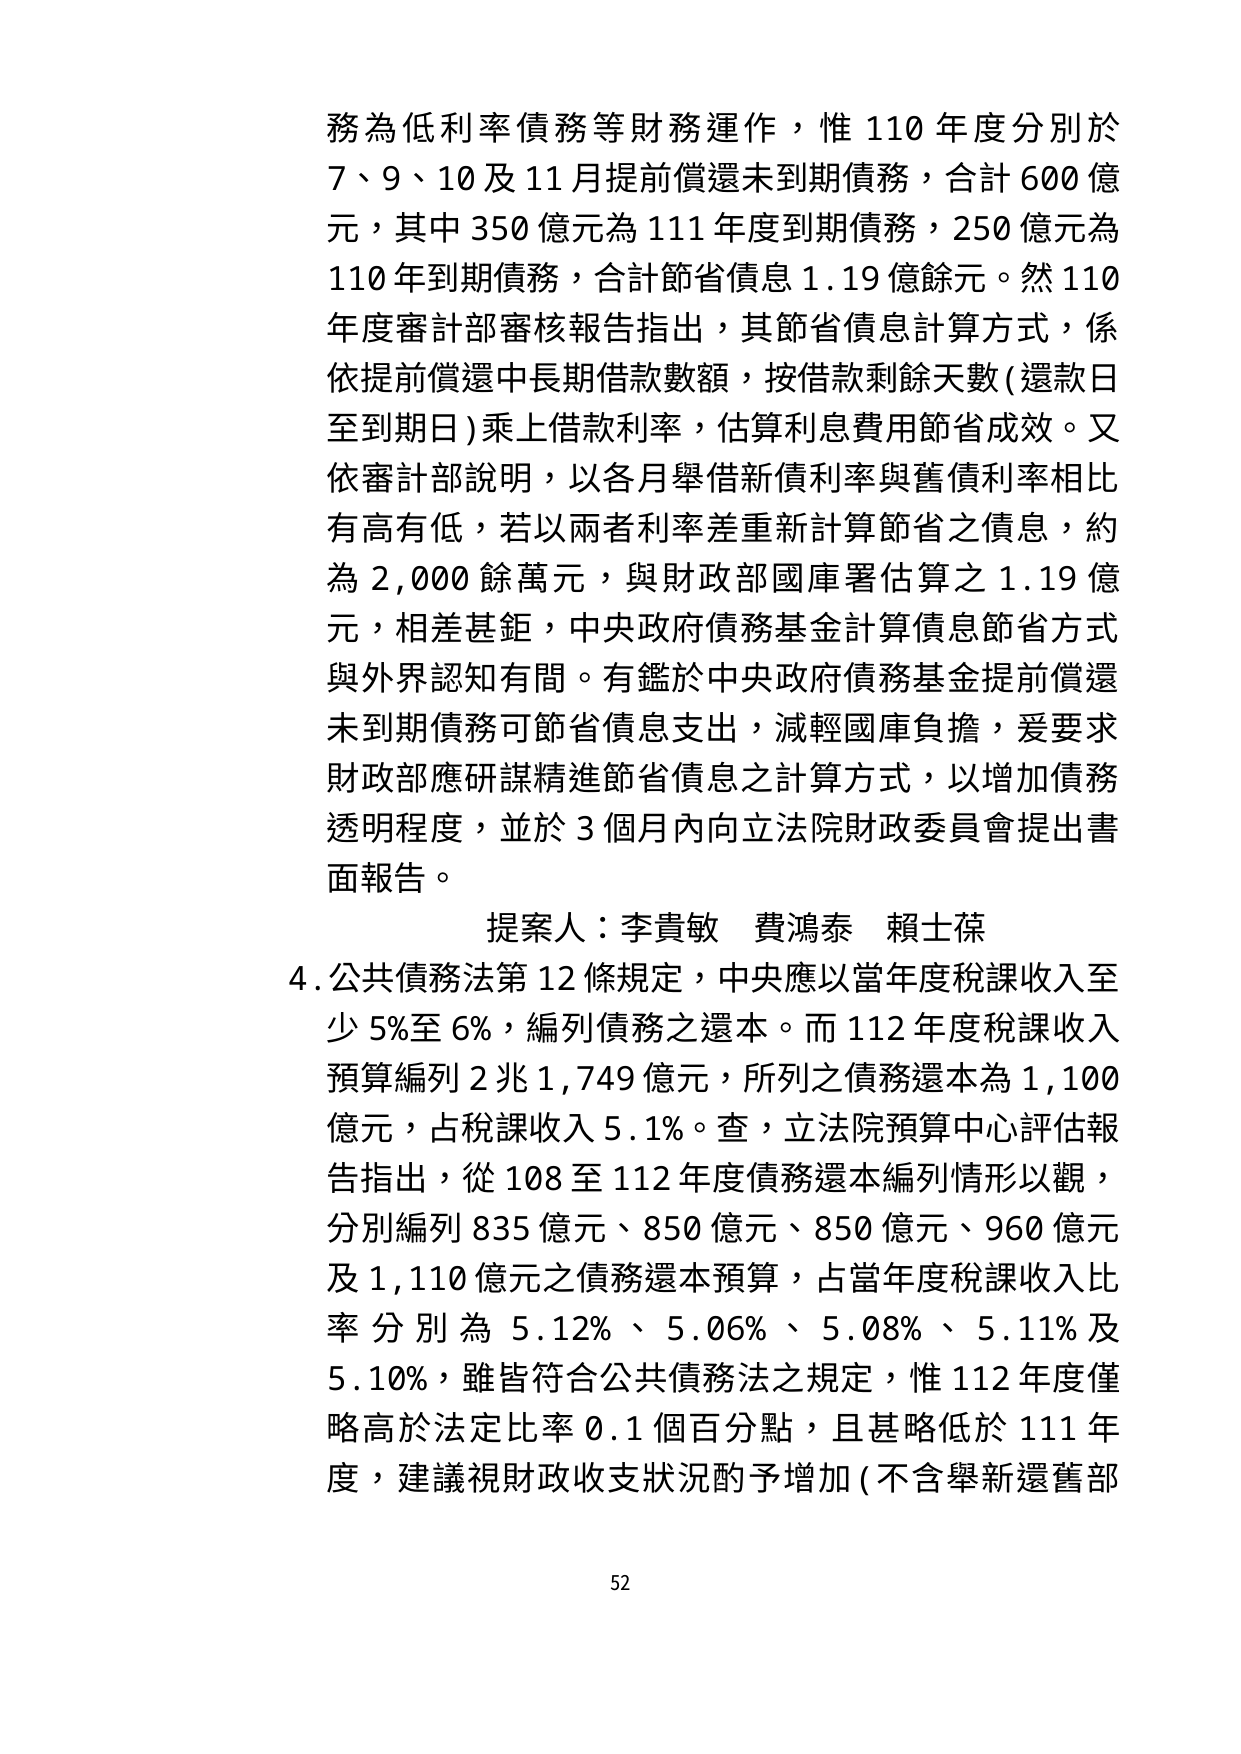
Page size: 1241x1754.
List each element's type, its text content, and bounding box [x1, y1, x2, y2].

text 務為低利率債務等財務運作，惟110年度分別於7、9、10及11月提前償還未到期債務，合計600億元，其中350億元為111年度到期債務，250億元為110年到期債務，合計節省債息1.19億餘元。然110年度審計部審核報告指出，其節省債息計算方式，係依提前償還中長期借款數額，按借款剩餘天數(還款日至到期日)乘上借款利率，估算利息費用節省成效。又依審計部說明，以各月舉借新債利率與舊債利率相比有高有低，若以兩者利率差重新計算節省之債息，約為2,000餘萬元，與財政部國庫署估算之1.19億元，相差甚鉅，中央政府債務基金計算債息節省方式與外界認知有間。有鑑於中央政府債務基金提前償還未到期債務可節省債息支出，減輕國庫負擔，爰要求財政部應研謀精進節省債息之計算方式，以增加債務透明程度，並於3個月內向立法院財政委員會提出書面報告。 [120, 101, 1120, 901]
text 提案人：李貴敏 費鴻泰 賴士葆 [120, 901, 1120, 951]
text 4.公共債務法第12條規定，中央應以當年度稅課收入至少5%至6%，編列債務之還本。而112年度稅課收入預算編列2兆1,749億元，所列之債務還本為1,100億元，占稅課收入5.1%。查，立法院預算中心評估報告指出，從108至112年度債務還本編列情形以觀，分別編列835億元、850億元、850億元、960億元及1,110億元之債務還本預算，占當年度稅課收入比率分別為5.12%、5.06%、5.08%、5.11%及5.10%，雖皆符合公共債務法之規定，惟112年度僅略高於法定比率0.1個百分點，且甚略低於111年度，建議視財政收支狀況酌予增加(不含舉新還舊部 [120, 951, 1120, 1501]
